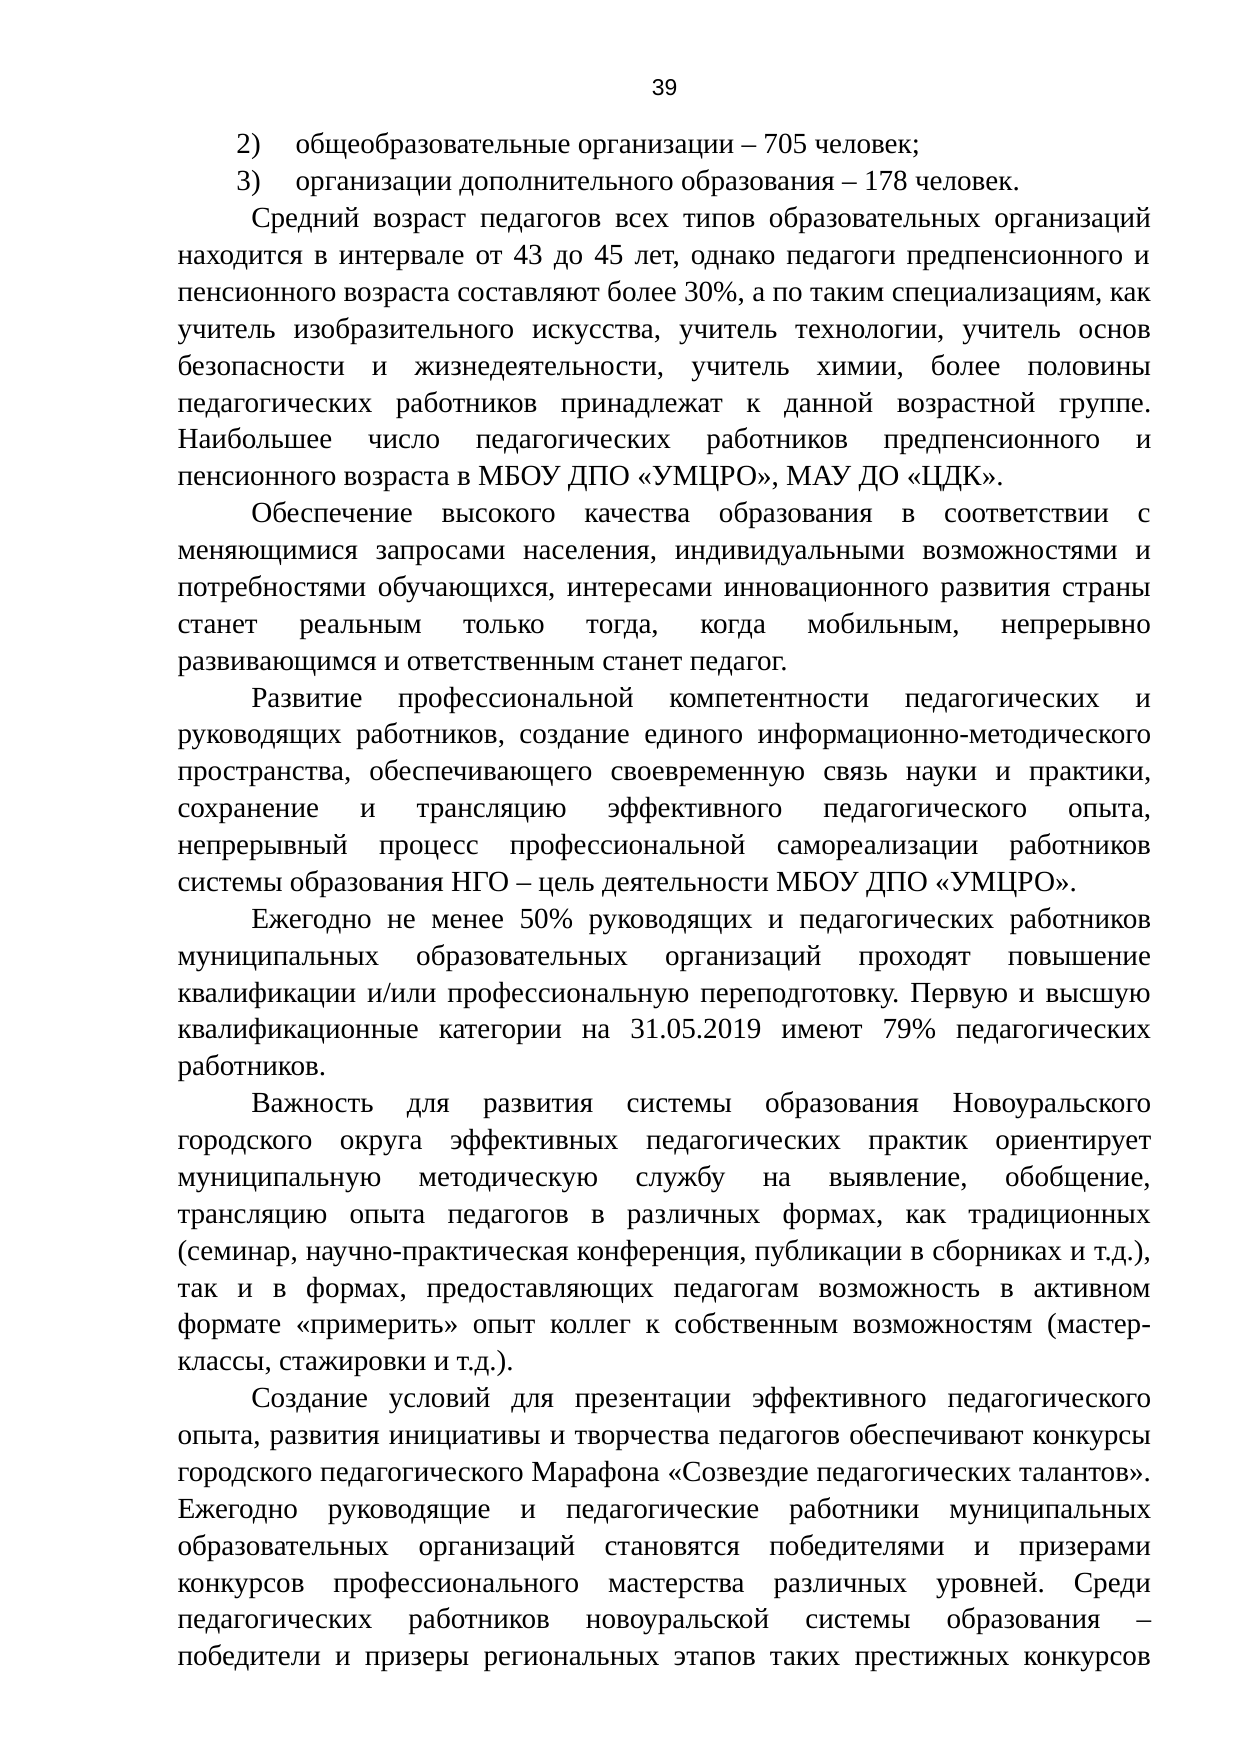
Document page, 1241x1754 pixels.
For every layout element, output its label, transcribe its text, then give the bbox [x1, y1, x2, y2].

text Создание условий для презентации эффективного педагогического опыта, развития инициативы и творчества педагогов обеспечивают конкурсы городского педагогического Марафона «Созвездие педагогических талантов». Ежегодно руководящие и педагогические работники муниципальных образовательных организаций становятся победителями и призерами конкурсов профессионального мастерства различных уровней. Среди педагогических работников новоуральской системы образования – победители и призеры региональных этапов таких престижных конкурсов [177, 1380, 1152, 1672]
text Развитие профессиональной компетентности педагогических и руководящих работников, создание единого информационно-методического пространства, обеспечивающего своевременную связь науки и практики, сохранение и трансляцию эффективного педагогического опыта, непрерывный процесс профессиональной самореализации работников системы образования НГО – цель деятельности МБОУ ДПО «УМЦРО». [177, 680, 1152, 898]
text Ежегодно не менее 50% руководящих и педагогических работников муниципальных образовательных организаций проходят повышение квалификации и/или профессиональную переподготовку. Первую и высшую квалификационные категории на 31.05.2019 имеют 79% педагогических работников. [177, 901, 1152, 1082]
text Средний возраст педагогов всех типов образовательных организаций находится в интервале от 43 до 45 лет, однако педагоги предпенсионного и пенсионного возраста составляют более 30%, а по таким специализациям, как учитель изобразительного искусства, учитель технологии, учитель основ безопасности и жизнедеятельности, учитель химии, более половины педагогических работников принадлежат к данной возрастной группе. Наибольшее число педагогических работников предпенсионного и пенсионного возраста в МБОУ ДПО «УМЦРО», МАУ ДО «ЦДК». [177, 200, 1152, 492]
list организации дополнительного образования – 178 человек. [177, 163, 1152, 197]
list общеобразовательные организации – 705 человек; [177, 127, 1152, 160]
text Обеспечение высокого качества образования в соответствии с меняющимися запросами населения, индивидуальными возможностями и потребностями обучающихся, интересами инновационного развития страны станет реальным только тогда, когда мобильным, непрерывно развивающимся и ответственным станет педагог. [177, 495, 1152, 676]
text Важность для развития системы образования Новоуральского городского округа эффективных педагогических практик ориентирует муниципальную методическую службу на выявление, обобщение, трансляцию опыта педагогов в различных формах, как традиционных (семинар, научно-практическая конференция, публикации в сборниках и т.д.), так и в формах, предоставляющих педагогам возможность в активном формате «примерить» опыт коллег к собственным возможностям (мастер-классы, стажировки и т.д.). [177, 1085, 1152, 1377]
